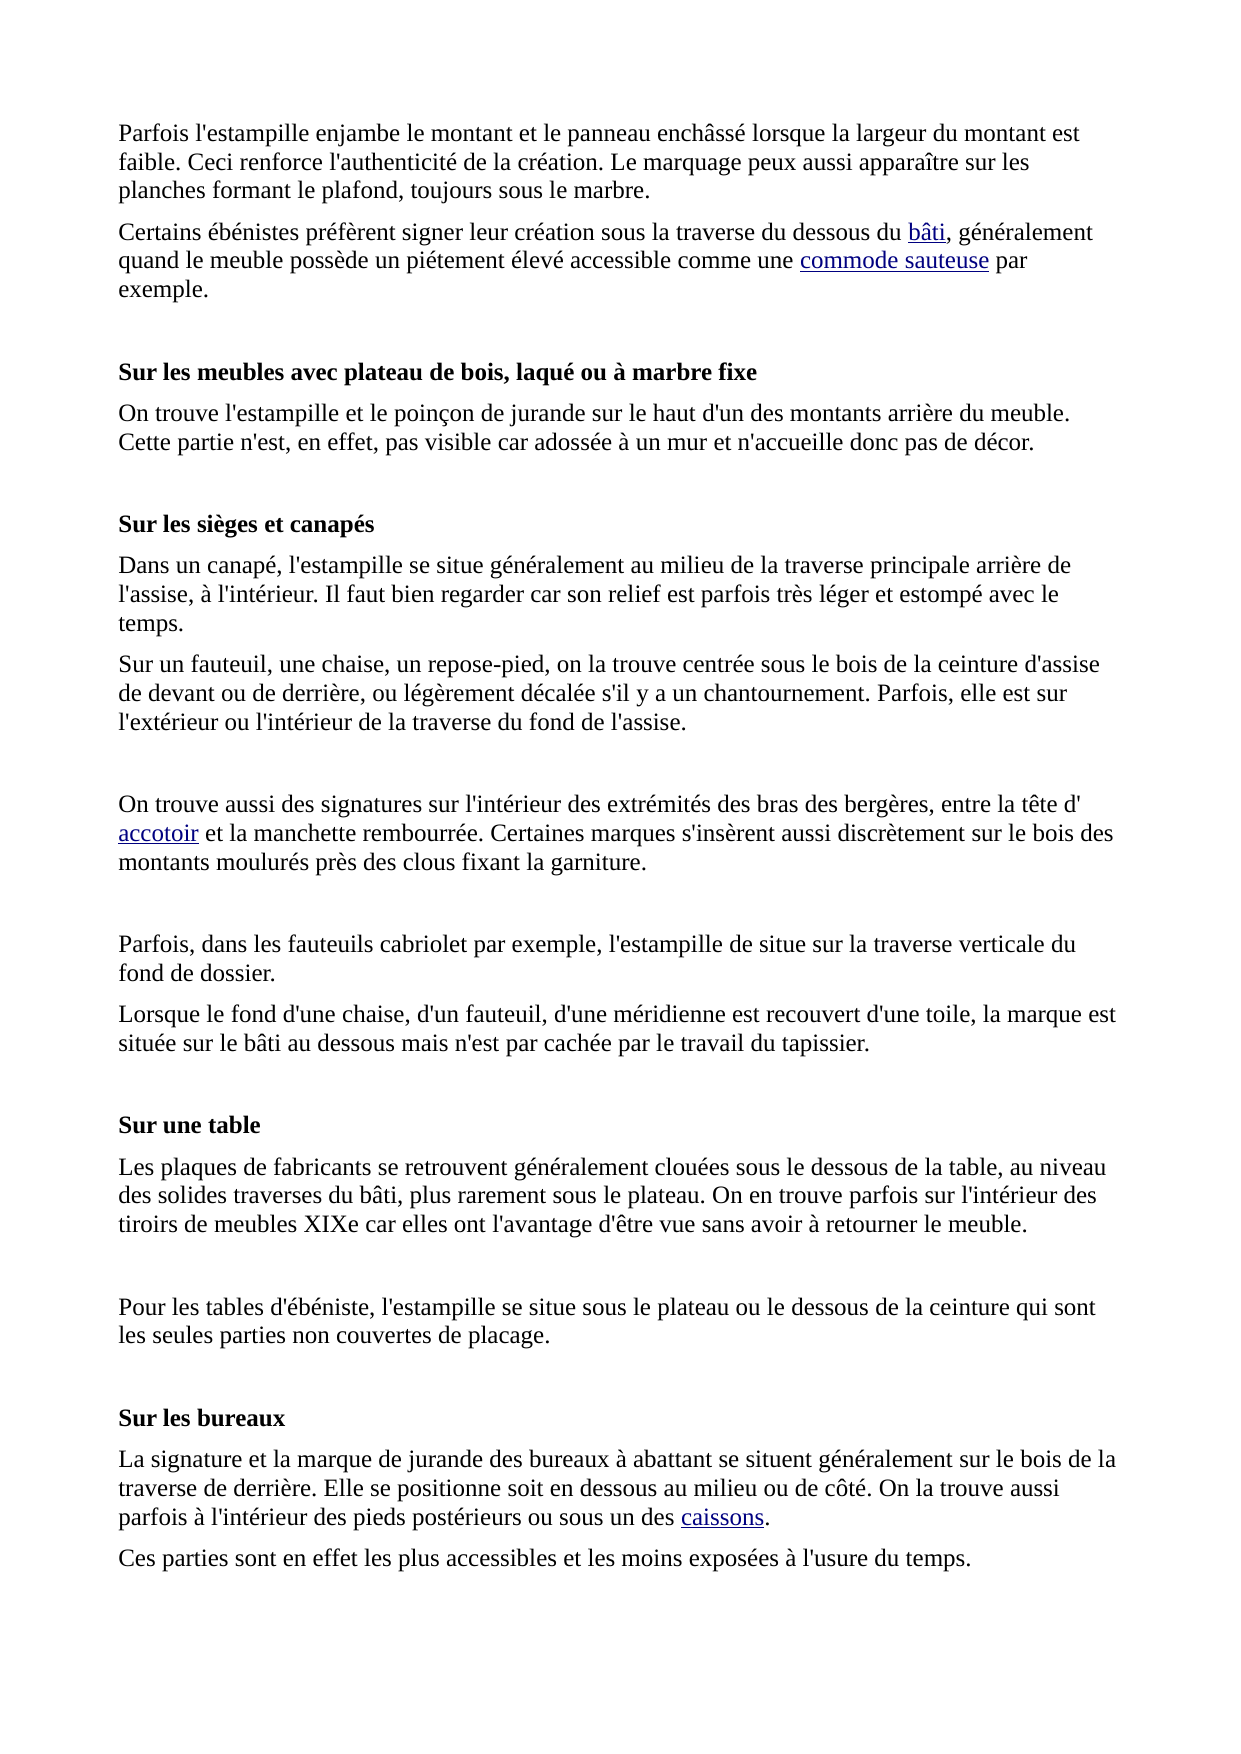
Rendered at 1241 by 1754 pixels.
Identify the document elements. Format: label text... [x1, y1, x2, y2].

text Les plaques de fabricants se retrouvent généralement clouées sous le dessous de la table, au niveau des solides traverses du bâti, plus rarement sous le plateau. On en trouve parfois sur l'intérieur des tiroirs de meubles XIXe car elles ont l'avantage d'être vue sans avoir à retourner le meuble. [118, 1152, 1122, 1238]
text Sur une table [118, 1111, 1122, 1139]
text Parfois l'estampille enjambe le montant et le panneau enchâssé lorsque la largeur du montant est faible. Ceci renforce l'authenticité de la création. Le marquage peux aussi apparaître sur les planches formant le plafond, toujours sous le marbre. [118, 118, 1122, 204]
text Sur les meubles avec plateau de bois, laqué ou à marbre fixe [118, 357, 1122, 386]
text Sur les sièges et canapés [118, 509, 1122, 538]
text La signature et la marque de jurande des bureaux à abattant se situent généralement sur le bois de la traverse de derrière. Elle se positionne soit en dessous au milieu ou de côté. On la trouve aussi parfois à l'intérieur des pieds postérieurs ou sous un des caissons. [118, 1444, 1122, 1531]
text Sur un fauteuil, une chaise, un repose-pied, on la trouve centrée sous le bois de la ceinture d'assise de devant ou de derrière, ou légèrement décalée s'il y a un chantournement. Parfois, elle est sur l'extérieur ou l'intérieur de la traverse du fond de l'assise. [118, 649, 1122, 736]
text Pour les tables d'ébéniste, l'estampille se situe sous le plateau ou le dessous de la ceinture qui sont les seules parties non couvertes de placage. [118, 1292, 1122, 1349]
text On trouve aussi des signatures sur l'intérieur des extrémités des bras des bergères, entre la tête d' accotoir et la manchette rembourrée. Certaines marques s'insèrent aussi discrètement sur le bois des montants moulurés près des clous fixant la garniture. [118, 789, 1122, 876]
text On trouve l'estampille et le poinçon de jurande sur le haut d'un des montants arrière du meuble. Cette partie n'est, en effet, pas visible car adossée à un mur et n'accueille donc pas de décor. [118, 398, 1122, 456]
text Parfois, dans les fauteuils cabriolet par exemple, l'estampille de situe sur la traverse verticale du fond de dossier. [118, 929, 1122, 987]
text Ces parties sont en effet les plus accessibles et les moins exposées à l'usure du temps. [118, 1543, 1122, 1572]
text Certains ébénistes préfèrent signer leur création sous la traverse du dessous du bâti, généralement quand le meuble possède un piétement élevé accessible comme une commode sauteuse par exemple. [118, 217, 1122, 303]
text Lorsque le fond d'une chaise, d'un fauteuil, d'une méridienne est recouvert d'une toile, la marque est située sur le bâti au dessous mais n'est par cachée par le travail du tapissier. [118, 999, 1122, 1057]
text Sur les bureaux [118, 1403, 1122, 1432]
text Dans un canapé, l'estampille se situe généralement au milieu de la traverse principale arrière de l'assise, à l'intérieur. Il faut bien regarder car son relief est parfois très léger et estompé avec le temps. [118, 551, 1122, 637]
